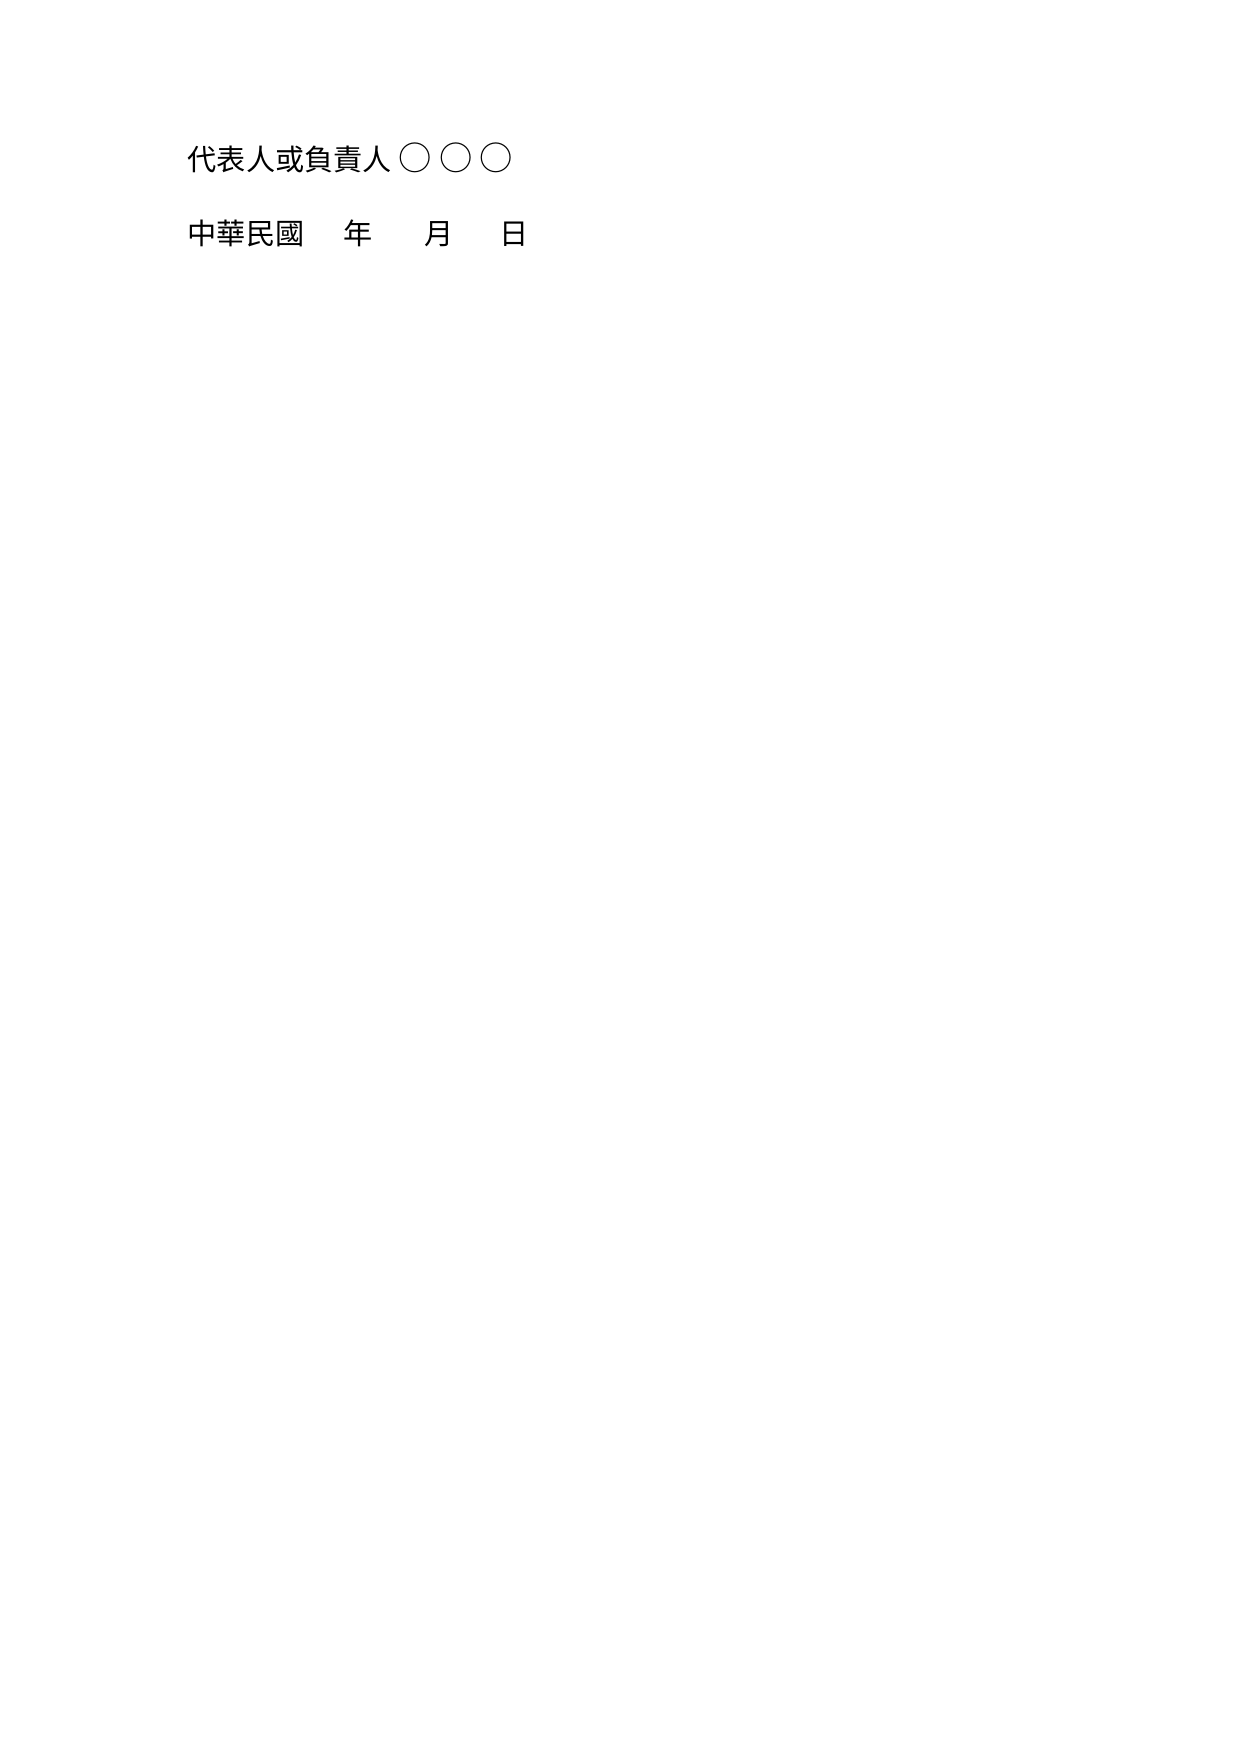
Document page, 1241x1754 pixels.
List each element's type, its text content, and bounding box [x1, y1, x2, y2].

text 中華民國 年 月 日 [187, 194, 1053, 269]
text 代表人或負責人 ○ ○ ○ [187, 119, 1053, 194]
